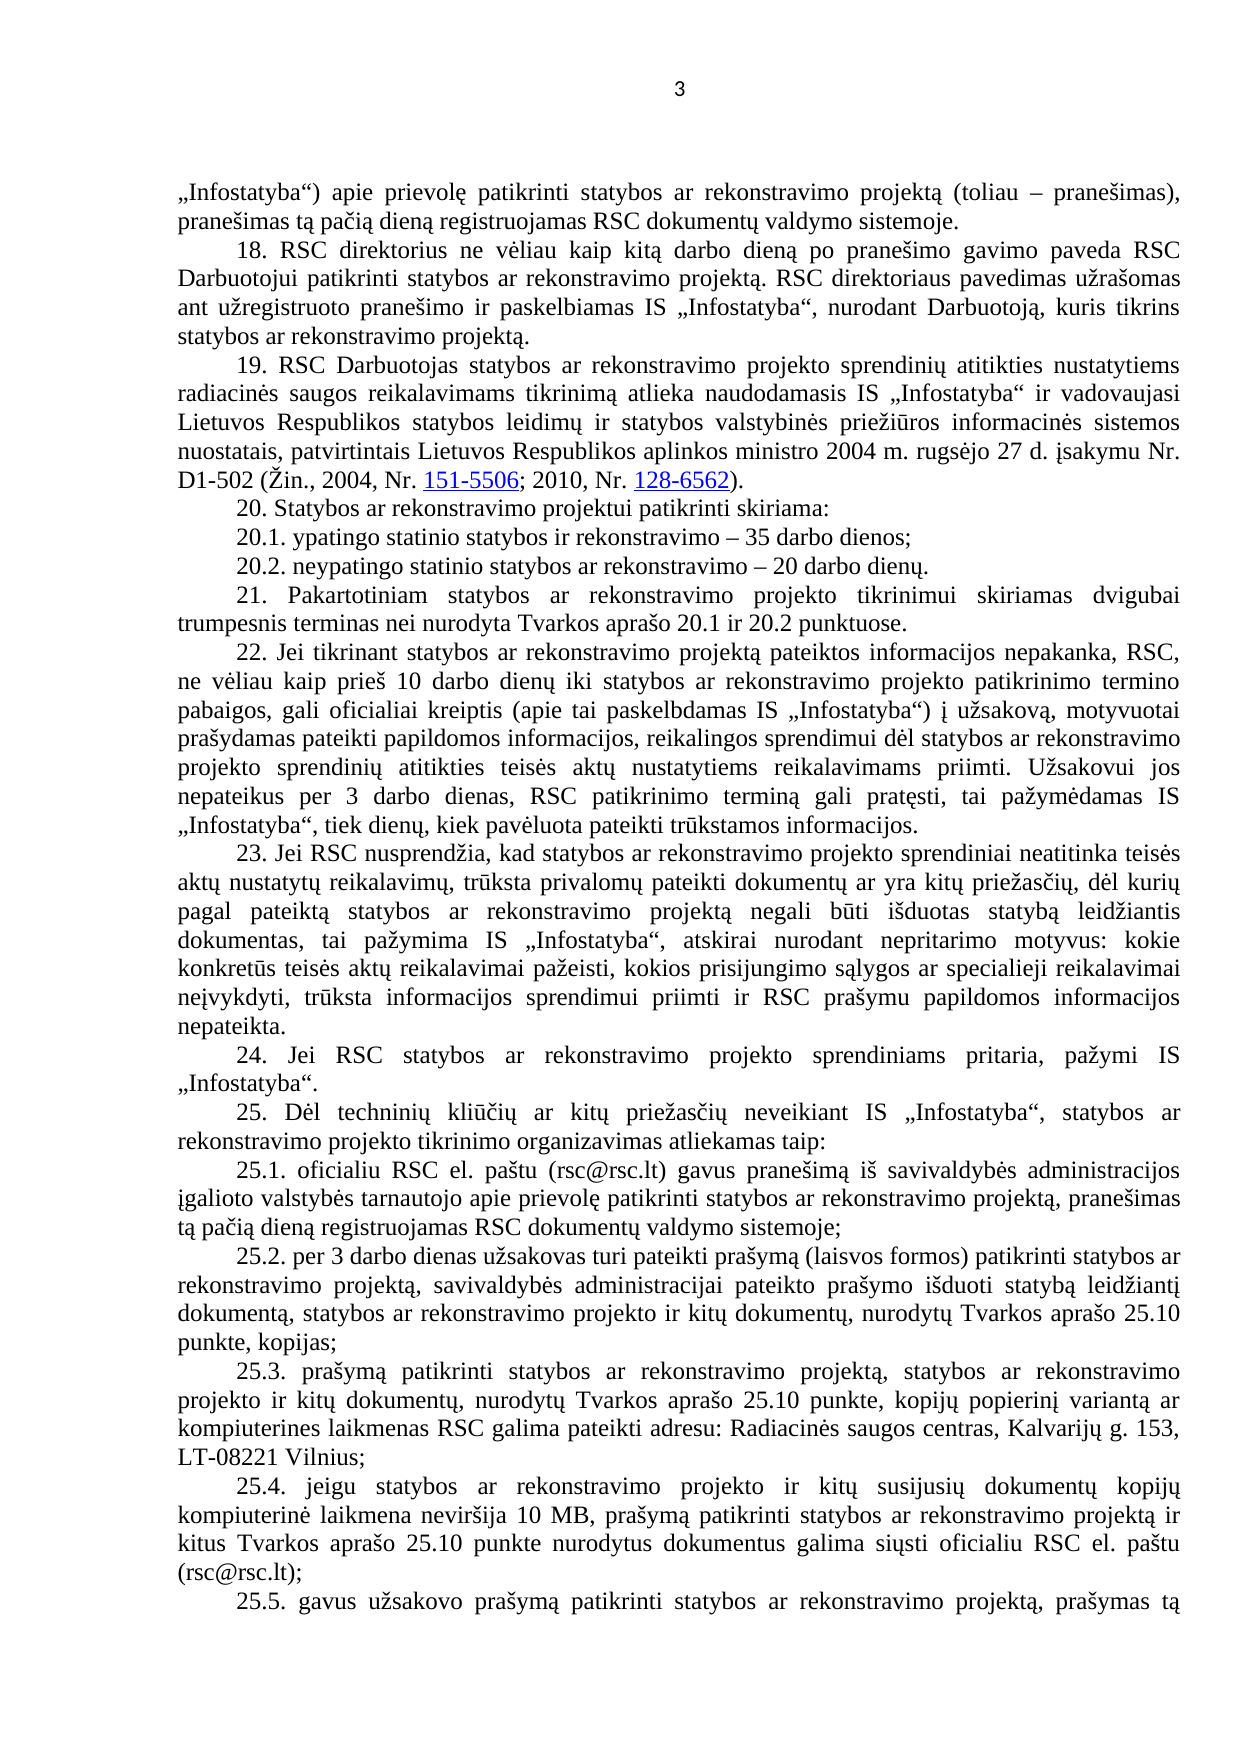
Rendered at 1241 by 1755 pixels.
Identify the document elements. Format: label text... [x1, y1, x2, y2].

text 25. Dėl techninių kliūčių ar kitų priežasčių neveikiant IS „Infostatyba“, statybos ar rekonstravimo projekto tikrinimo organizavimas atliekamas taip: [177, 1097, 1181, 1155]
text 25.2. per 3 darbo dienas užsakovas turi pateikti prašymą (laisvos formos) patikrinti statybos ar rekonstravimo projektą, savivaldybės administracijai pateikto prašymo išduoti statybą leidžiantį dokumentą, statybos ar rekonstravimo projekto ir kitų dokumentų, nurodytų Tvarkos aprašo 25.10 punkte, kopijas; [177, 1241, 1181, 1356]
text 25.1. oficialiu RSC el. paštu (rsc@rsc.lt) gavus pranešimą iš savivaldybės administracijos įgalioto valstybės tarnautojo apie prievolę patikrinti statybos ar rekonstravimo projektą, pranešimas tą pačią dieną registruojamas RSC dokumentų valdymo sistemoje; [177, 1155, 1181, 1241]
text 20. Statybos ar rekonstravimo projektui patikrinti skiriama: [177, 493, 1181, 522]
text 25.4. jeigu statybos ar rekonstravimo projekto ir kitų susijusių dokumentų kopijų kompiuterinė laikmena neviršija 10 MB, prašymą patikrinti statybos ar rekonstravimo projektą ir kitus Tvarkos aprašo 25.10 punkte nurodytus dokumentus galima siųsti oficialiu RSC el. paštu (rsc@rsc.lt); [177, 1471, 1181, 1586]
text 22. Jei tikrinant statybos ar rekonstravimo projektą pateiktos informacijos nepakanka, RSC, ne vėliau kaip prieš 10 darbo dienų iki statybos ar rekonstravimo projekto patikrinimo termino pabaigos, gali oficialiai kreiptis (apie tai paskelbdamas IS „Infostatyba“) į užsakovą, motyvuotai prašydamas pateikti papildomos informacijos, reikalingos sprendimui dėl statybos ar rekonstravimo projekto sprendinių atitikties teisės aktų nustatytiems reikalavimams priimti. Užsakovui jos nepateikus per 3 darbo dienas, RSC patikrinimo terminą gali pratęsti, tai pažymėdamas IS „Infostatyba“, tiek dienų, kiek pavėluota pateikti trūkstamos informacijos. [177, 637, 1181, 838]
text „Infostatyba“) apie prievolę patikrinti statybos ar rekonstravimo projektą (toliau – pranešimas), pranešimas tą pačią dieną registruojamas RSC dokumentų valdymo sistemoje. [177, 177, 1181, 235]
text 25.3. prašymą patikrinti statybos ar rekonstravimo projektą, statybos ar rekonstravimo projekto ir kitų dokumentų, nurodytų Tvarkos aprašo 25.10 punkte, kopijų popierinį variantą ar kompiuterines laikmenas RSC galima pateikti adresu: Radiacinės saugos centras, Kalvarijų g. 153, LT-08221 Vilnius; [177, 1356, 1181, 1471]
text 21. Pakartotiniam statybos ar rekonstravimo projekto tikrinimui skiriamas dvigubai trumpesnis terminas nei nurodyta Tvarkos aprašo 20.1 ir 20.2 punktuose. [177, 580, 1181, 637]
text 20.2. neypatingo statinio statybos ar rekonstravimo – 20 darbo dienų. [177, 551, 1181, 580]
text 23. Jei RSC nusprendžia, kad statybos ar rekonstravimo projekto sprendiniai neatitinka teisės aktų nustatytų reikalavimų, trūksta privalomų pateikti dokumentų ar yra kitų priežasčių, dėl kurių pagal pateiktą statybos ar rekonstravimo projektą negali būti išduotas statybą leidžiantis dokumentas, tai pažymima IS „Infostatyba“, atskirai nurodant nepritarimo motyvus: kokie konkretūs teisės aktų reikalavimai pažeisti, kokios prisijungimo sąlygos ar specialieji reikalavimai neįvykdyti, trūksta informacijos sprendimui priimti ir RSC prašymu papildomos informacijos nepateikta. [177, 838, 1181, 1040]
text 18. RSC direktorius ne vėliau kaip kitą darbo dieną po pranešimo gavimo paveda RSC Darbuotojui patikrinti statybos ar rekonstravimo projektą. RSC direktoriaus pavedimas užrašomas ant užregistruoto pranešimo ir paskelbiamas IS „Infostatyba“, nurodant Darbuotoją, kuris tikrins statybos ar rekonstravimo projektą. [177, 235, 1181, 350]
text 25.5. gavus užsakovo prašymą patikrinti statybos ar rekonstravimo projektą, prašymas tą [177, 1586, 1181, 1615]
text 20.1. ypatingo statinio statybos ir rekonstravimo – 35 darbo dienos; [177, 522, 1181, 551]
text 19. RSC Darbuotojas statybos ar rekonstravimo projekto sprendinių atitikties nustatytiems radiacinės saugos reikalavimams tikrinimą atlieka naudodamasis IS „Infostatyba“ ir vadovaujasi Lietuvos Respublikos statybos leidimų ir statybos valstybinės priežiūros informacinės sistemos nuostatais, patvirtintais Lietuvos Respublikos aplinkos ministro 2004 m. rugsėjo 27 d. įsakymu Nr. D1-502 (Žin., 2004, Nr. 151-5506; 2010, Nr. 128-6562). [177, 350, 1181, 493]
text 24. Jei RSC statybos ar rekonstravimo projekto sprendiniams pritaria, pažymi IS „Infostatyba“. [177, 1040, 1181, 1097]
